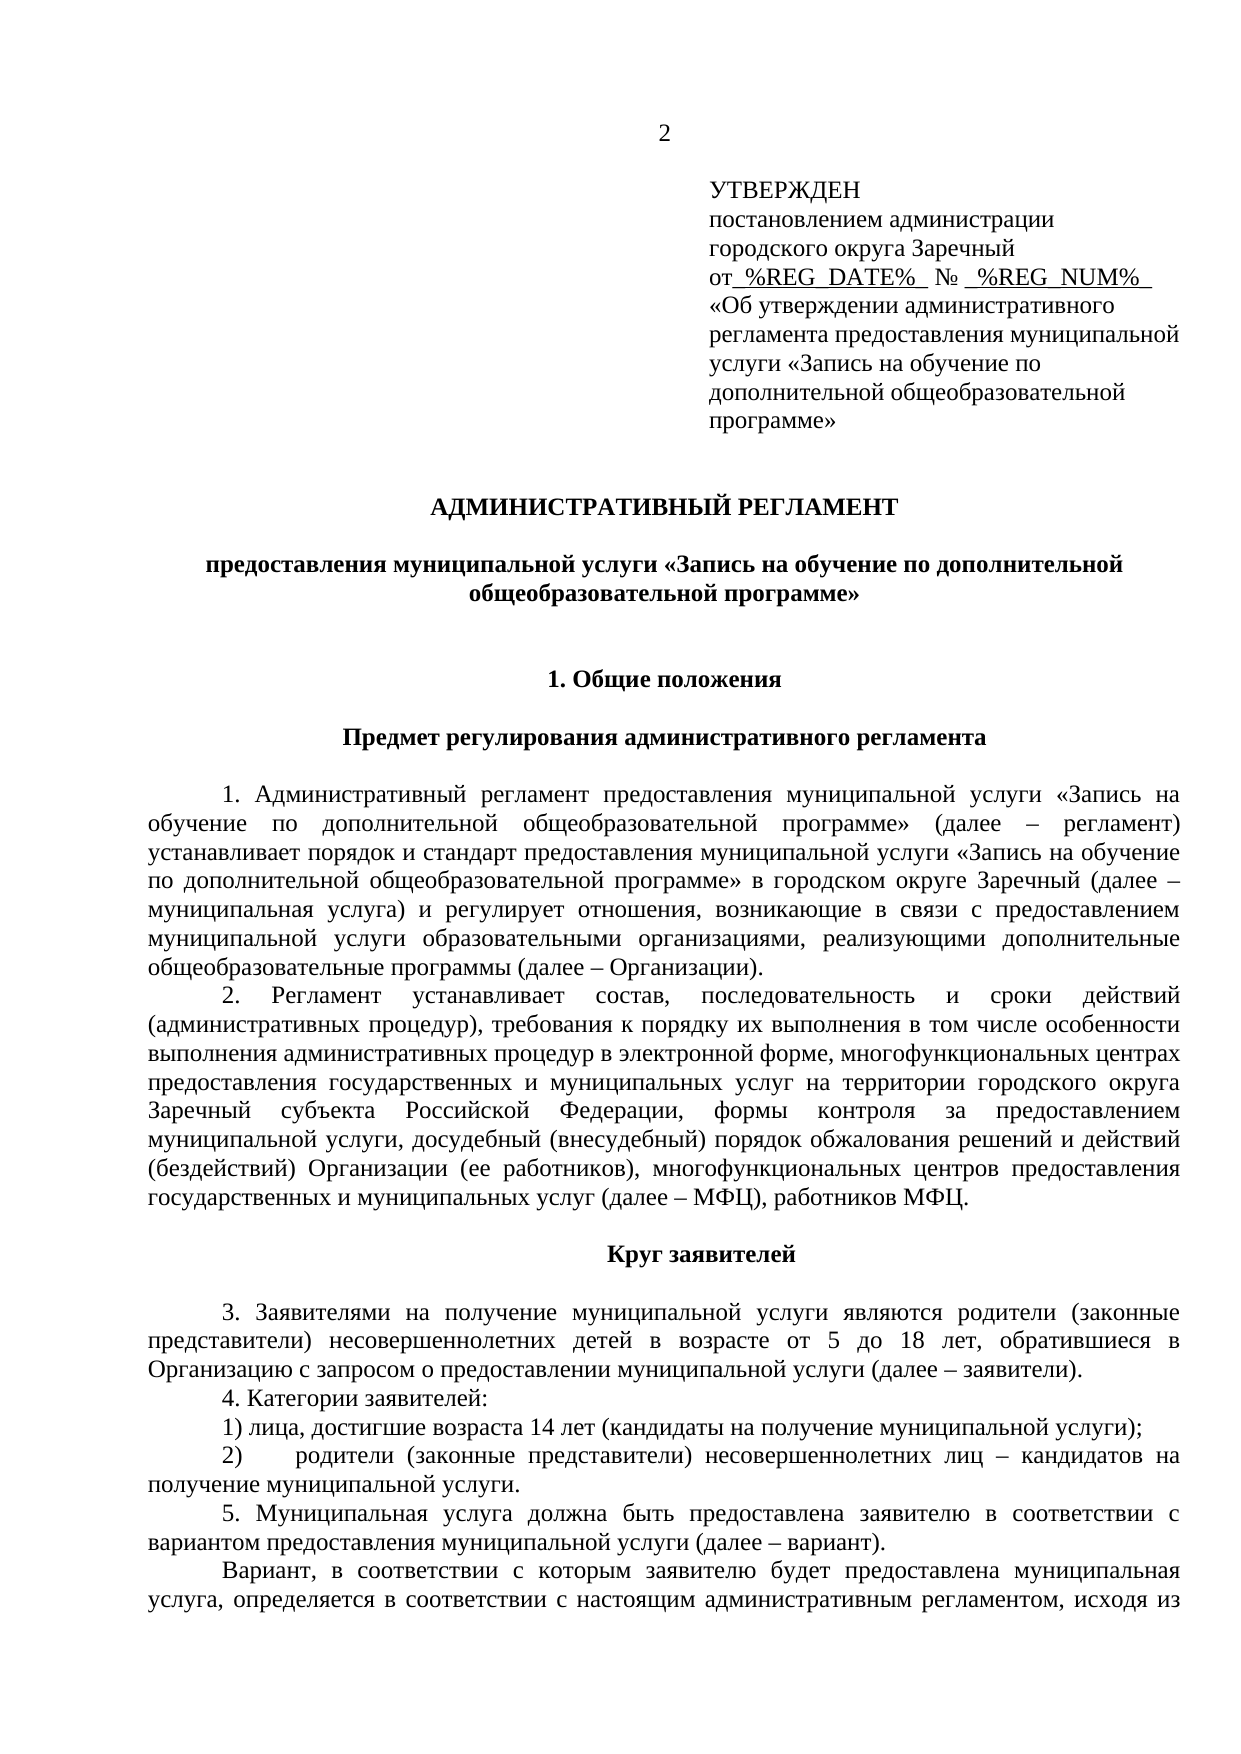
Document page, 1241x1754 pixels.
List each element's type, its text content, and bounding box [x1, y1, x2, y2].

text предоставления муниципальной услуги «Запись на обучение по дополнительной общеобразовательной программе» [148, 549, 1181, 607]
text городского округа Заречный [709, 233, 1181, 262]
text Вариант, в соответствии с которым заявителю будет предоставлена муниципальная услуга, определяется в соответствии с настоящим административным регламентом, исходя из [148, 1556, 1181, 1613]
text 4. Категории заявителей: [148, 1383, 1181, 1412]
text 1. Общие положения [148, 664, 1181, 693]
text 1. Административный регламент предоставления муниципальной услуги «Запись на обучение по дополнительной общеобразовательной программе» (далее – регламент) устанавливает порядок и стандарт предоставления муниципальной услуги «Запись на обучение по дополнительной общеобразовательной программе» в городском округе Заречный (далее – муниципальная услуга) и регулирует отношения, возникающие в связи с предоставлением муниципальной услуги образовательными организациями, реализующими дополнительные общеобразовательные программы (далее – Организации). [148, 779, 1181, 981]
text 2) родители (законные представители) несовершеннолетних лиц – кандидатов на получение муниципальной услуги. [148, 1441, 1181, 1498]
text «Об утверждении административного регламента предоставления муниципальной услуги «Запись на обучение по дополнительной общеобразовательной программе» [709, 291, 1181, 434]
text Предмет регулирования административного регламента [148, 722, 1181, 751]
text 3. Заявителями на получение муниципальной услуги являются родители (законные представители) несовершеннолетних детей в возрасте от 5 до 18 лет, обратившиеся в Организацию с запросом о предоставлении муниципальной услуги (далее – заявители). [148, 1297, 1181, 1383]
text от_%REG_DATE%_ № _%REG_NUM%_ [709, 262, 1181, 291]
text Круг заявителей [148, 1239, 1181, 1268]
text АДМИНИСТРАТИВНЫЙ РЕГЛАМЕНТ [148, 492, 1181, 521]
text 5. Муниципальная услуга должна быть предоставлена заявителю в соответствии с вариантом предоставления муниципальной услуги (далее – вариант). [148, 1498, 1181, 1556]
text 2. Регламент устанавливает состав, последовательность и сроки действий (административных процедур), требования к порядку их выполнения в том числе особенности выполнения административных процедур в электронной форме, многофункциональных центрах предоставления государственных и муниципальных услуг на территории городского округа Заречный субъекта Российской Федерации, формы контроля за предоставлением муниципальной услуги, досудебный (внесудебный) порядок обжалования решений и действий (бездействий) Организации (ее работников), многофункциональных центров предоставления государственных и муниципальных услуг (далее – МФЦ), работников МФЦ. [148, 981, 1181, 1211]
text 1) лица, достигшие возраста 14 лет (кандидаты на получение муниципальной услуги); [148, 1412, 1181, 1441]
text УТВЕРЖДЕН [148, 176, 1181, 204]
text постановлением администрации [709, 204, 1181, 233]
